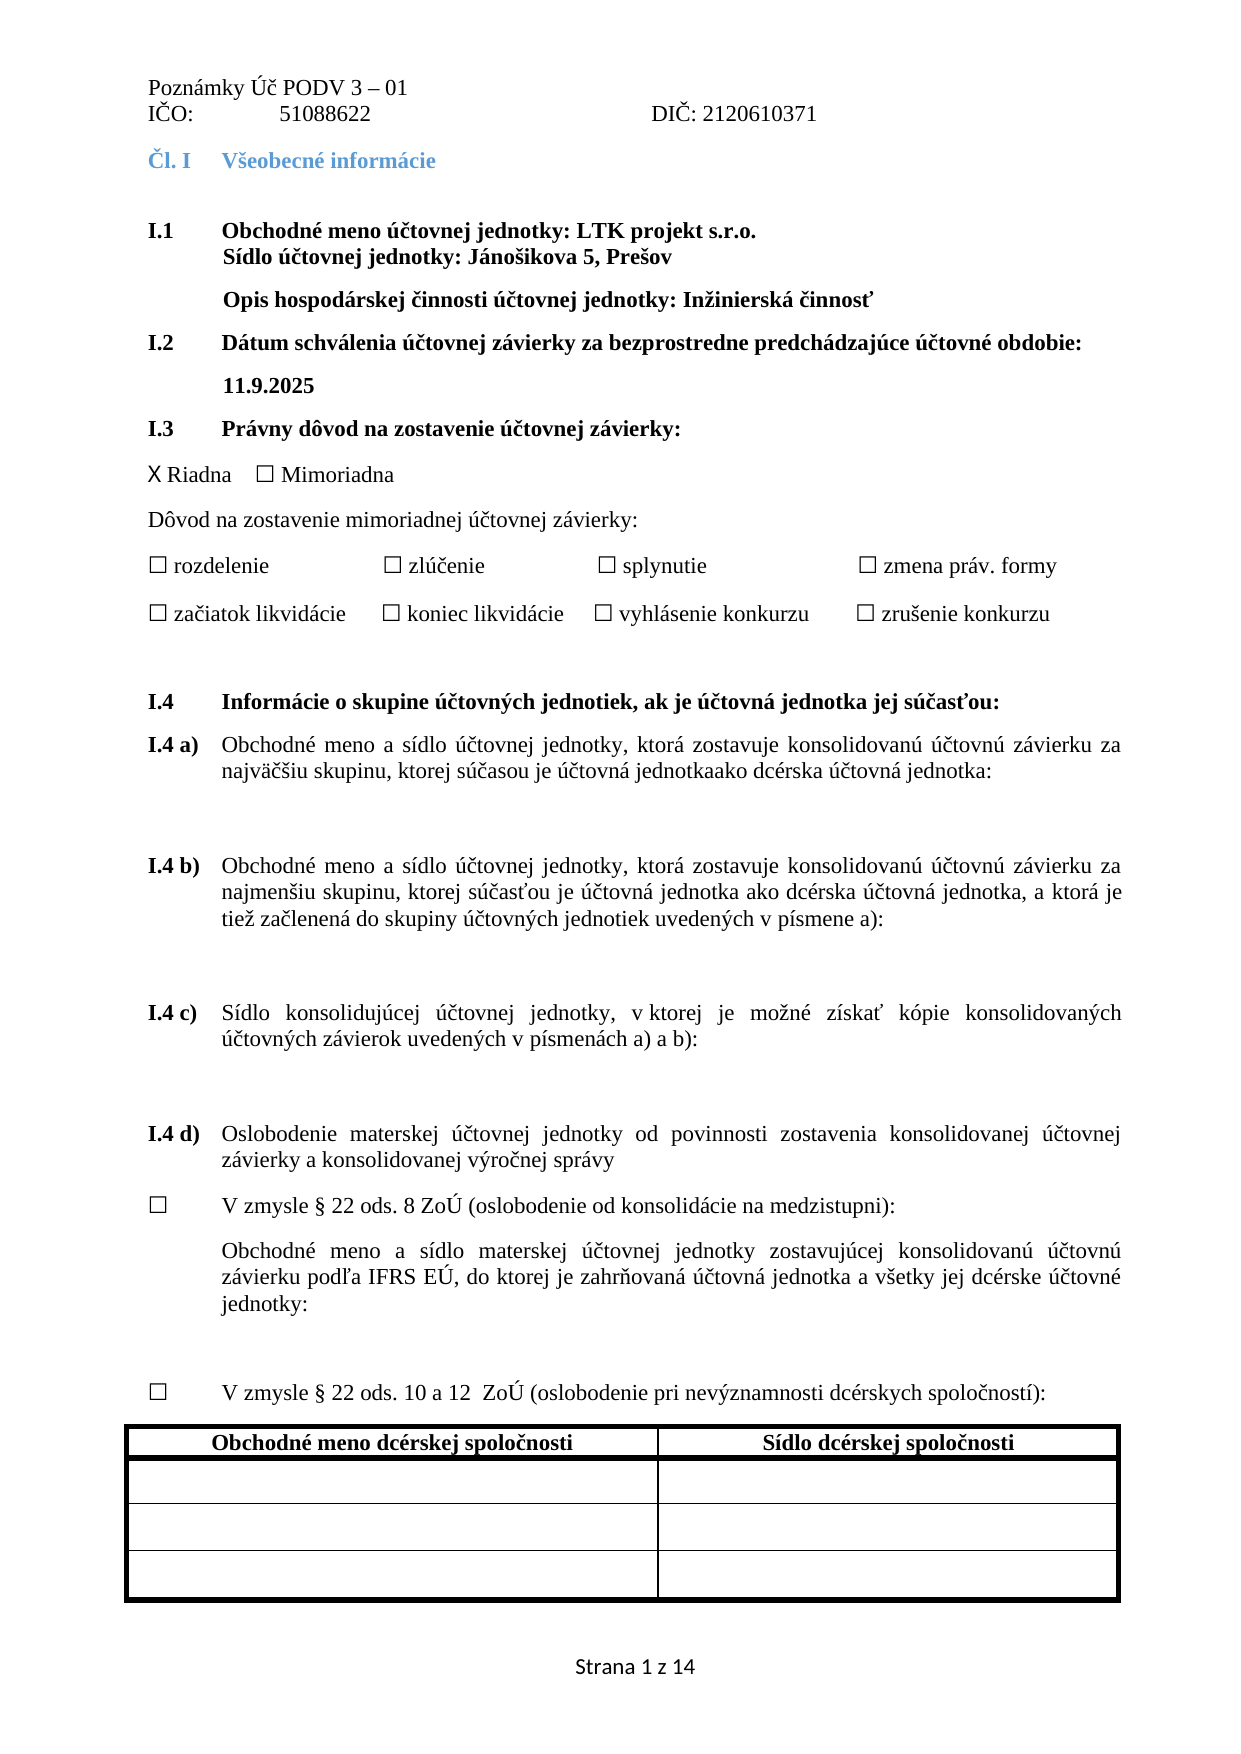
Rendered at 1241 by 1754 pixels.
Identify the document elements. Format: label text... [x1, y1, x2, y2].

text ☐ V zmysle § 22 ods. 10 a 12 ZoÚ (oslobodenie pri nevýznamnosti dcérskych spoločností): [148, 1376, 1122, 1407]
text I.4 Informácie o skupine účtovných jednotiek, ak je účtovná jednotka jej súčasťou: [148, 688, 1122, 714]
text ☐ V zmysle § 22 ods. 8 ZoÚ (oslobodenie od konsolidácie na medzistupni): [148, 1189, 1122, 1220]
table_cell [129, 1551, 657, 1597]
table_header Sídlo dcérskej spoločnosti [659, 1429, 1116, 1455]
text I.4 a) Obchodné meno a sídlo účtovnej jednotky, ktorá zostavuje konsolidovanú účtovnú závierku za najväčšiu skupinu, ktorej súčasou je účtovná jednotkaako dcérska účtovná jednotka: [148, 731, 1122, 784]
table_header Obchodné meno dcérskej spoločnosti [129, 1429, 657, 1455]
text I.4 d) Oslobodenie materskej účtovnej jednotky od povinnosti zostavenia konsolidovanej účtovnej závierky a konsolidovanej výročnej správy [148, 1120, 1122, 1172]
text I.4 b) Obchodné meno a sídlo účtovnej jednotky, ktorá zostavuje konsolidovanú účtovnú závierku za najmenšiu skupinu, ktorej súčasťou je účtovná jednotka ako dcérska účtovná jednotka, a ktorá je tiež začlenená do skupiny účtovných jednotiek uvedených v písmene a): [148, 852, 1122, 931]
table_cell [659, 1551, 1116, 1597]
list I.2 Dátum schválenia účtovnej závierky za bezprostredne predchádzajúce účtovné obdobie: [148, 329, 1122, 356]
text I.1 Obchodné meno účtovnej jednotky: LTK projekt s.r.o. [148, 217, 1122, 243]
text Čl. I Všeobecné informácie [148, 148, 1122, 174]
list 11.9.2025 [223, 372, 1122, 399]
table_cell [129, 1504, 657, 1550]
text Obchodné meno a sídlo materskej účtovnej jednotky zostavujúcej konsolidovanú účtovnú závierku podľa IFRS EÚ, do ktorej je zahrňovaná účtovná jednotka a všetky jej dcérske účtovné jednotky: [221, 1237, 1122, 1316]
table_cell [129, 1461, 657, 1503]
list X Riadna ☐ Mimoriadna [148, 458, 1122, 490]
list I.3 Právny dôvod na zostavenie účtovnej závierky: [148, 415, 1122, 442]
list Opis hospodárskej činnosti účtovnej jednotky: Inžinierská činnosť [223, 286, 1122, 313]
table_cell [659, 1461, 1116, 1503]
text I.4 c) Sídlo konsolidujúcej účtovnej jednotky, v ktorej je možné získať kópie konsolidovaných účtovných závierok uvedených v písmenách a) a b): [148, 999, 1122, 1052]
table_cell [659, 1504, 1116, 1550]
list Dôvod na zostavenie mimoriadnej účtovnej závierky: [148, 506, 1122, 533]
list Sídlo účtovnej jednotky: Jánošikova 5, Prešov [223, 243, 1122, 270]
list ☐ začiatok likvidácie ☐ koniec likvidácie ☐ vyhlásenie konkurzu ☐ zrušenie konkurzu [148, 597, 1122, 628]
list ☐ rozdelenie ☐ zlúčenie ☐ splynutie ☐ zmena práv. formy [148, 549, 1122, 581]
